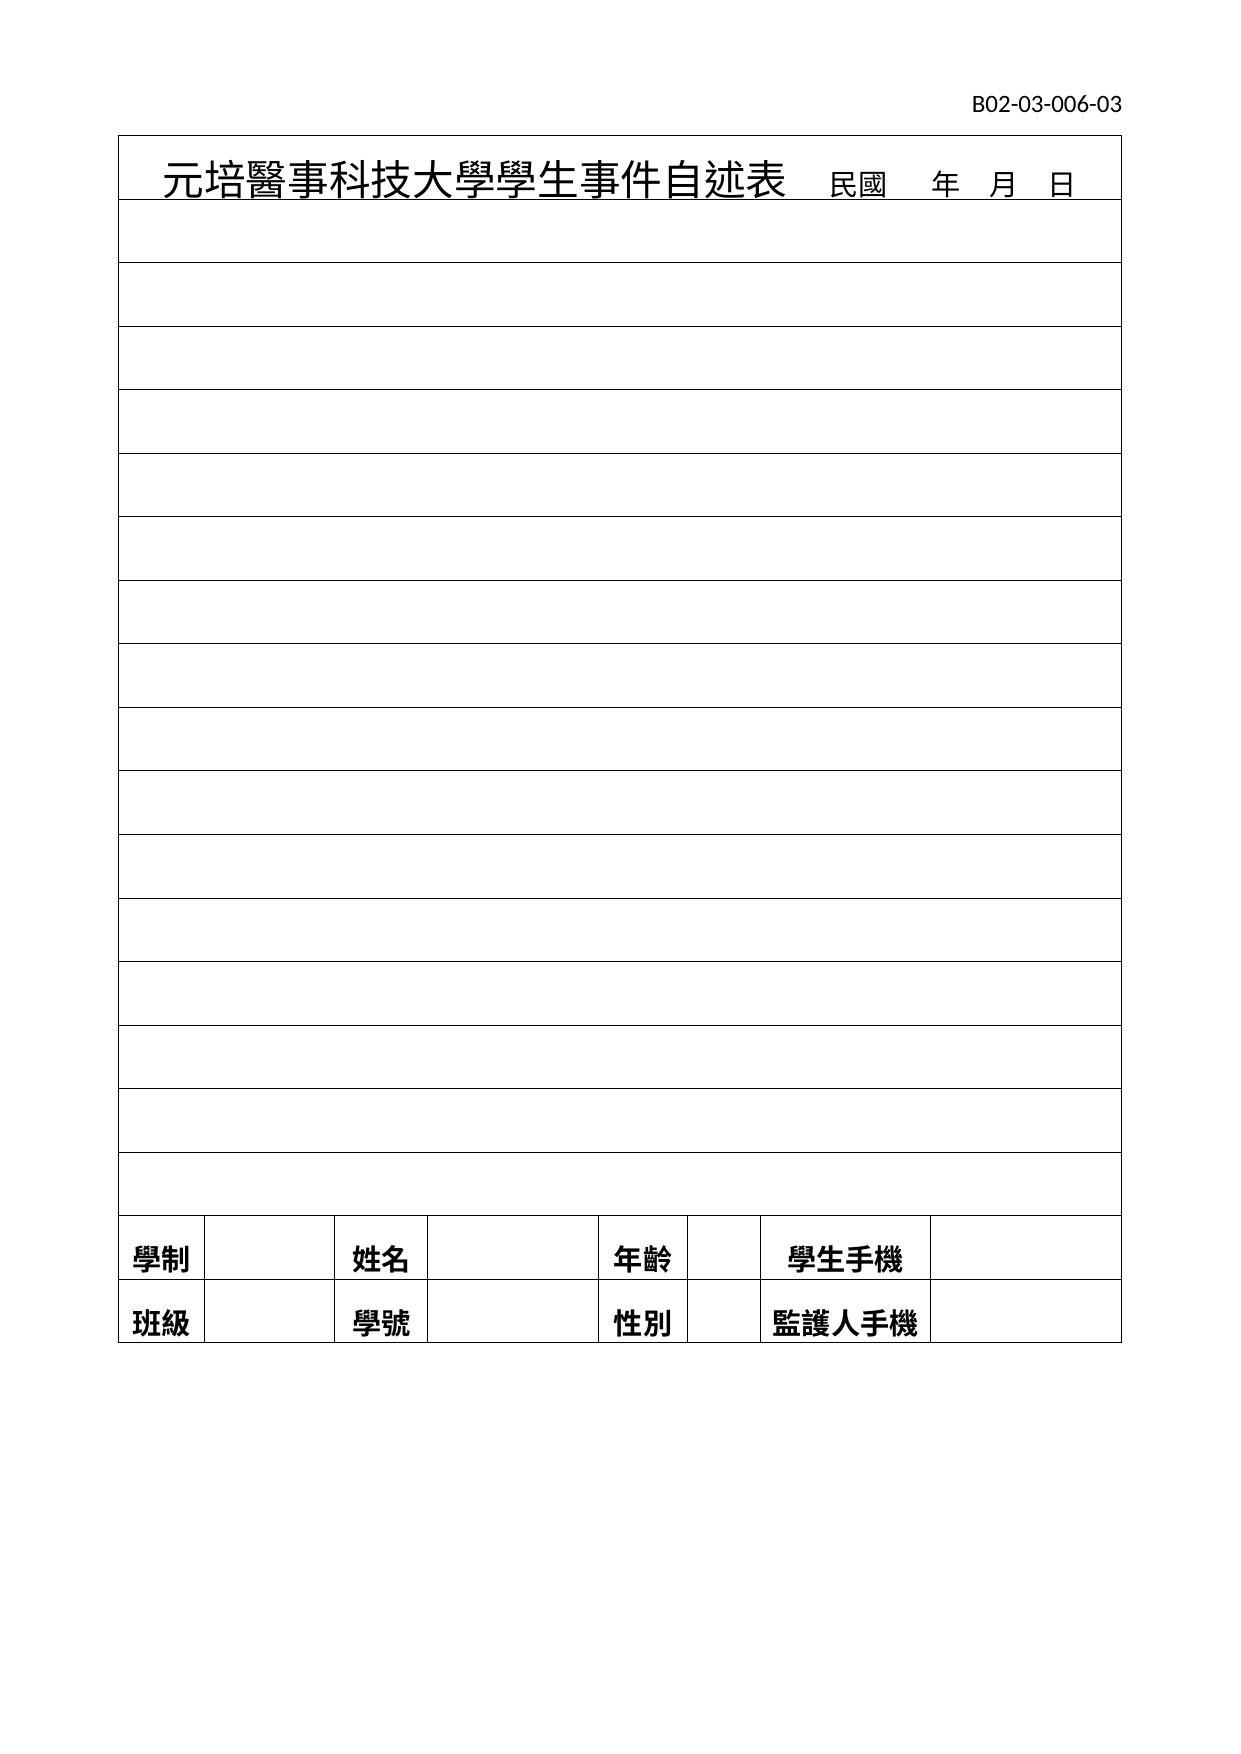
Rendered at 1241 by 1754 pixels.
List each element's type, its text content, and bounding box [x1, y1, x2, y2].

table_cell [119, 1153, 1121, 1215]
table_cell [119, 962, 1121, 1024]
table_cell [119, 899, 1121, 961]
table_cell [119, 1026, 1121, 1088]
table_cell [119, 454, 1121, 516]
table_cell 姓名 [335, 1216, 427, 1279]
table_cell [688, 1280, 760, 1342]
table_header 元培醫事科技大學學生事件自述表 民國 年 月 日 [119, 136, 1121, 198]
table_cell [119, 263, 1121, 326]
table_cell [931, 1216, 1121, 1279]
table_cell [119, 200, 1121, 262]
table_cell [119, 771, 1121, 834]
table_cell [119, 1089, 1121, 1152]
table_cell [119, 708, 1121, 770]
table_cell 學號 [335, 1280, 427, 1342]
table_cell [119, 390, 1121, 453]
table_cell [119, 581, 1121, 643]
table_cell [931, 1280, 1121, 1342]
table_cell [119, 835, 1121, 897]
table_cell 學生手機 [761, 1216, 930, 1279]
table_cell [428, 1216, 598, 1279]
table_cell [205, 1216, 334, 1279]
table_cell 學制 [119, 1216, 204, 1279]
table_cell [119, 644, 1121, 707]
table_cell 監護人手機 [761, 1280, 930, 1342]
table_cell [119, 517, 1121, 580]
table_cell [688, 1216, 760, 1279]
table_cell 班級 [119, 1280, 204, 1342]
table_cell 性別 [599, 1280, 687, 1342]
table_cell [205, 1280, 334, 1342]
table_cell 年齡 [599, 1216, 687, 1279]
table_cell [119, 327, 1121, 389]
table_cell [428, 1280, 598, 1342]
